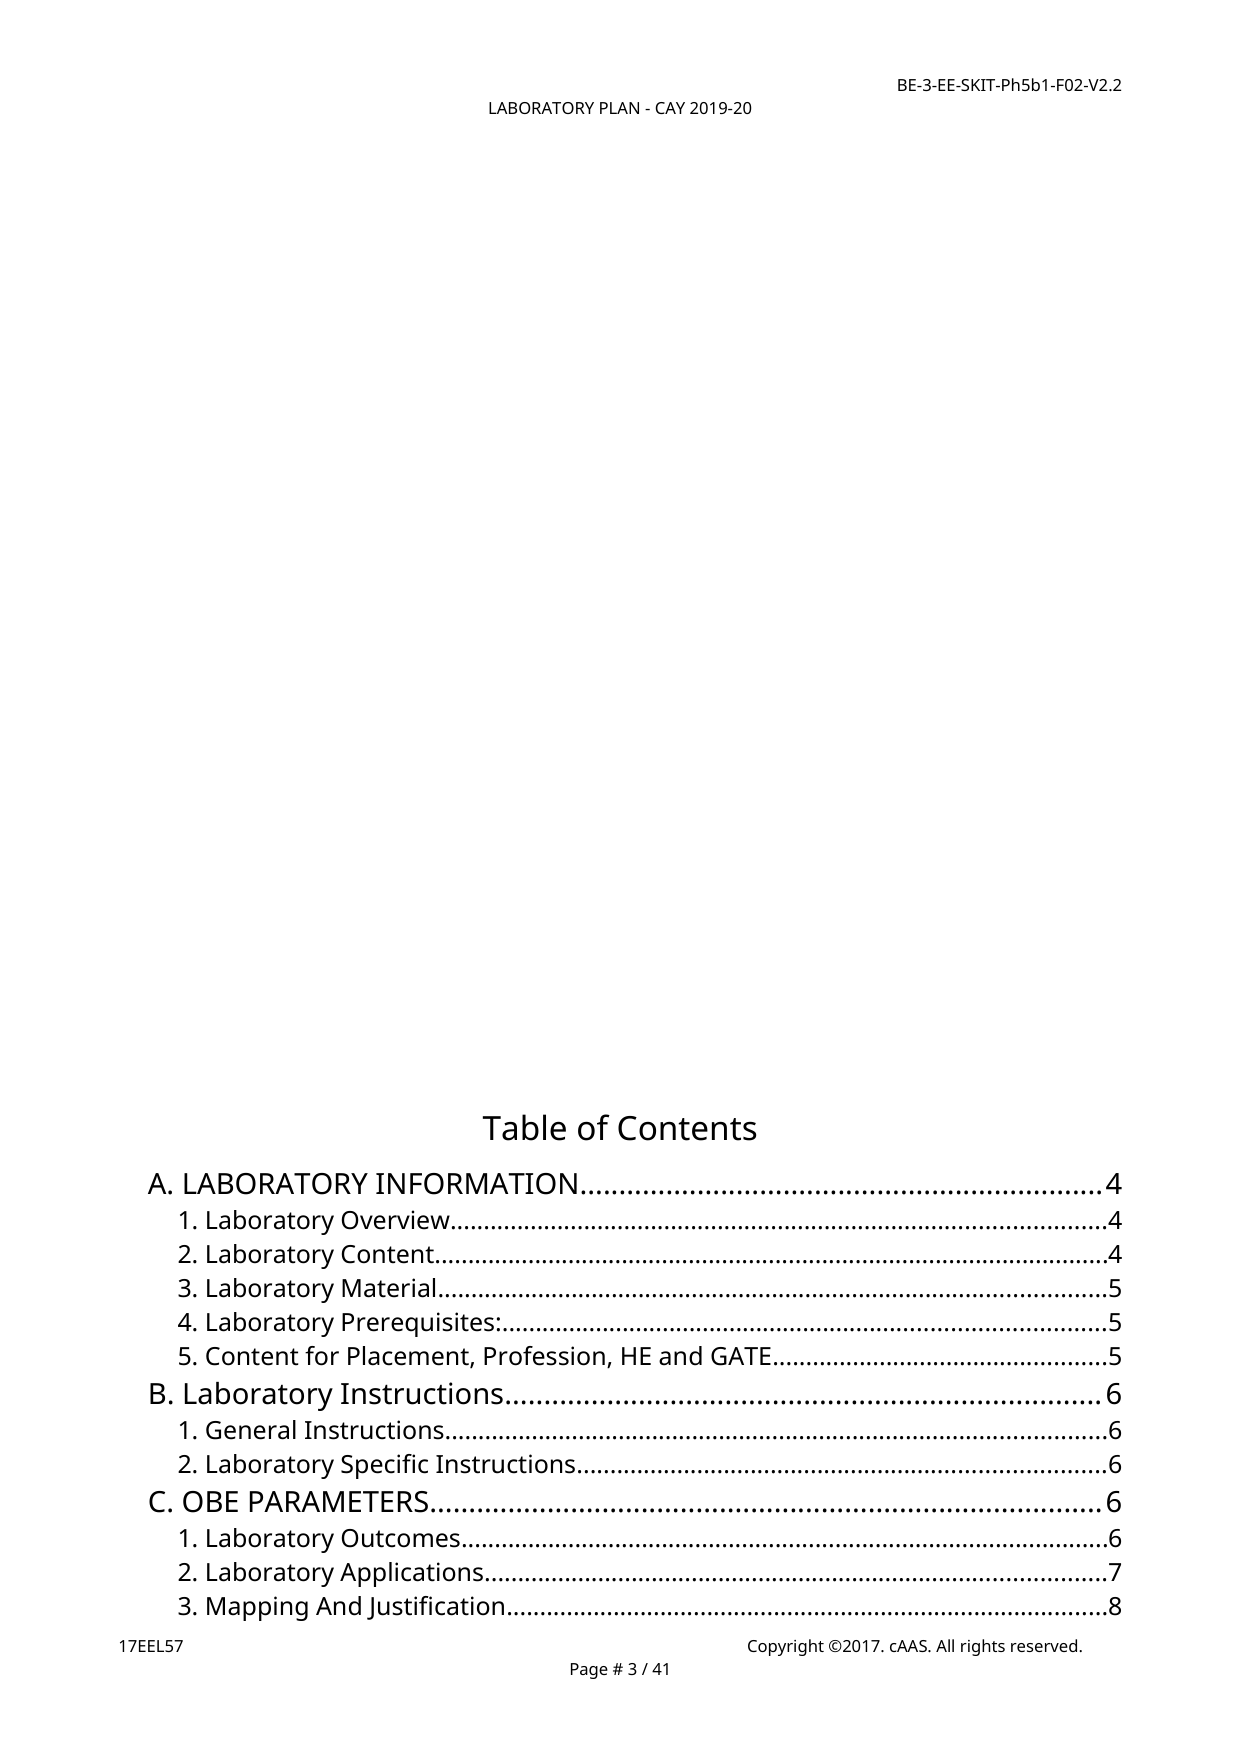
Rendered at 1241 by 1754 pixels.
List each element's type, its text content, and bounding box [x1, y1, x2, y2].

text 1. Laboratory Overview 4 [177, 1203, 1122, 1237]
text B. Laboratory Instructions 6 [148, 1373, 1122, 1413]
text 3. Laboratory Material 5 [177, 1271, 1122, 1305]
text 4. Laboratory Prerequisites: 5 [177, 1305, 1122, 1339]
subtitle Table of Contents [118, 1105, 1122, 1151]
text 5. Content for Placement, Profession, HE and GATE 5 [177, 1339, 1122, 1373]
text 3. Mapping And Justification 8 [177, 1589, 1122, 1623]
text 2. Laboratory Applications 7 [177, 1554, 1122, 1589]
text 2. Laboratory Specific Instructions 6 [177, 1447, 1122, 1481]
text 1. Laboratory Outcomes 6 [177, 1521, 1122, 1554]
text 1. General Instructions 6 [177, 1413, 1122, 1447]
text A. LABORATORY INFORMATION 4 [148, 1163, 1122, 1203]
text C. OBE PARAMETERS 6 [148, 1481, 1122, 1521]
text 2. Laboratory Content 4 [177, 1237, 1122, 1271]
